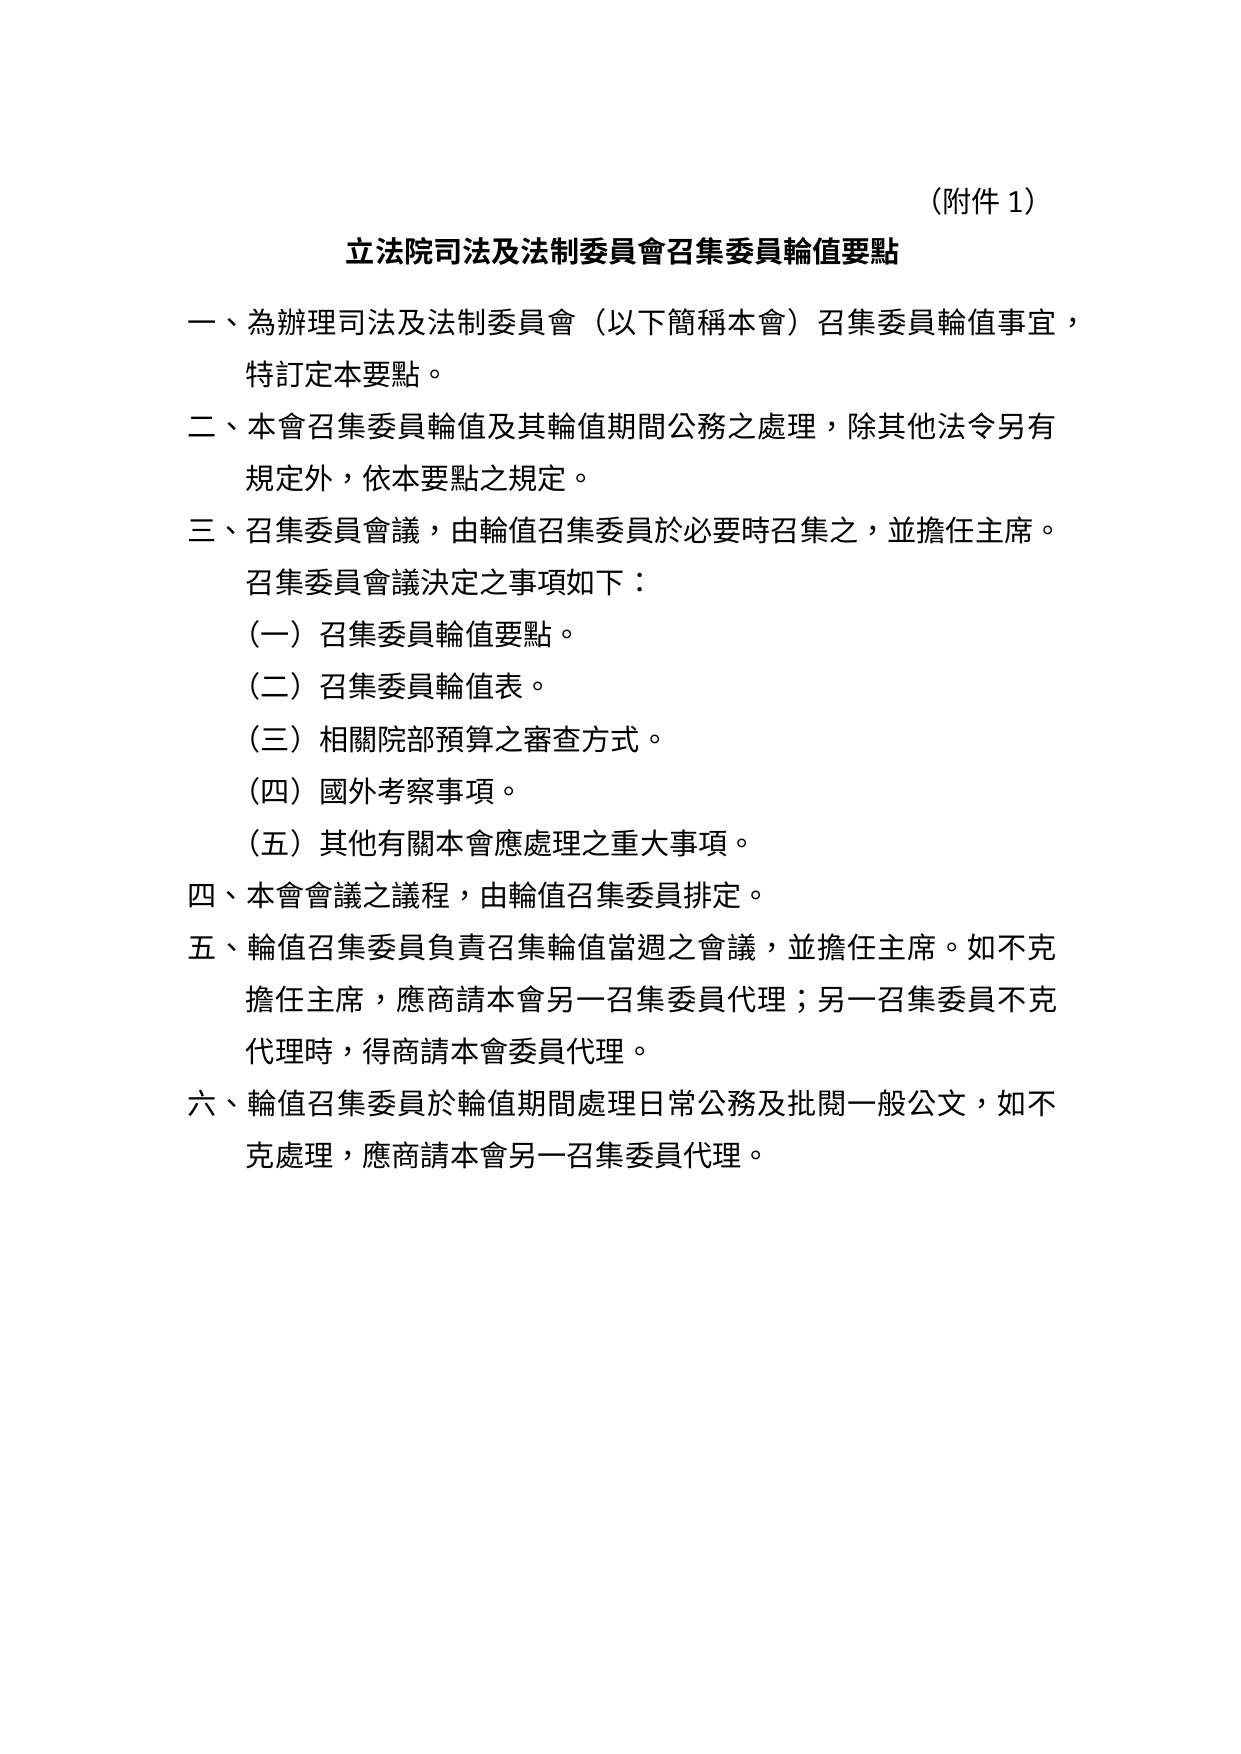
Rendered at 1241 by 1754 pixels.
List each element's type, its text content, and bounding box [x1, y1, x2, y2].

text （三）相關院部預算之審查方式。 [150, 708, 1058, 760]
text 二、本會召集委員輪值及其輪值期間公務之處理，除其他法令另有規定外，依本要點之規定。 [187, 396, 1058, 500]
text （附件1） [187, 158, 1053, 221]
text 一、為辦理司法及法制委員會（以下簡稱本會）召集委員輪值事宜，特訂定本要點。 [187, 292, 1058, 396]
text 三、召集委員會議，由輪值召集委員於必要時召集之，並擔任主席。 [187, 500, 1058, 552]
text （一）召集委員輪值要點。 [150, 604, 1058, 656]
text 立法院司法及法制委員會召集委員輪值要點 [187, 221, 1058, 273]
text 五、輪值召集委員負責召集輪值當週之會議，並擔任主席。如不克擔任主席，應商請本會另一召集委員代理；另一召集委員不克代理時，得商請本會委員代理。 [187, 917, 1058, 1073]
text 召集委員會議決定之事項如下： [187, 552, 1058, 604]
text 四、本會會議之議程，由輪值召集委員排定。 [187, 864, 1058, 917]
text （五）其他有關本會應處理之重大事項。 [150, 812, 1058, 864]
text （二）召集委員輪值表。 [150, 656, 1058, 708]
text 六、輪值召集委員於輪值期間處理日常公務及批閱一般公文，如不克處理，應商請本會另一召集委員代理。 [187, 1073, 1058, 1177]
text （四）國外考察事項。 [150, 760, 1058, 812]
